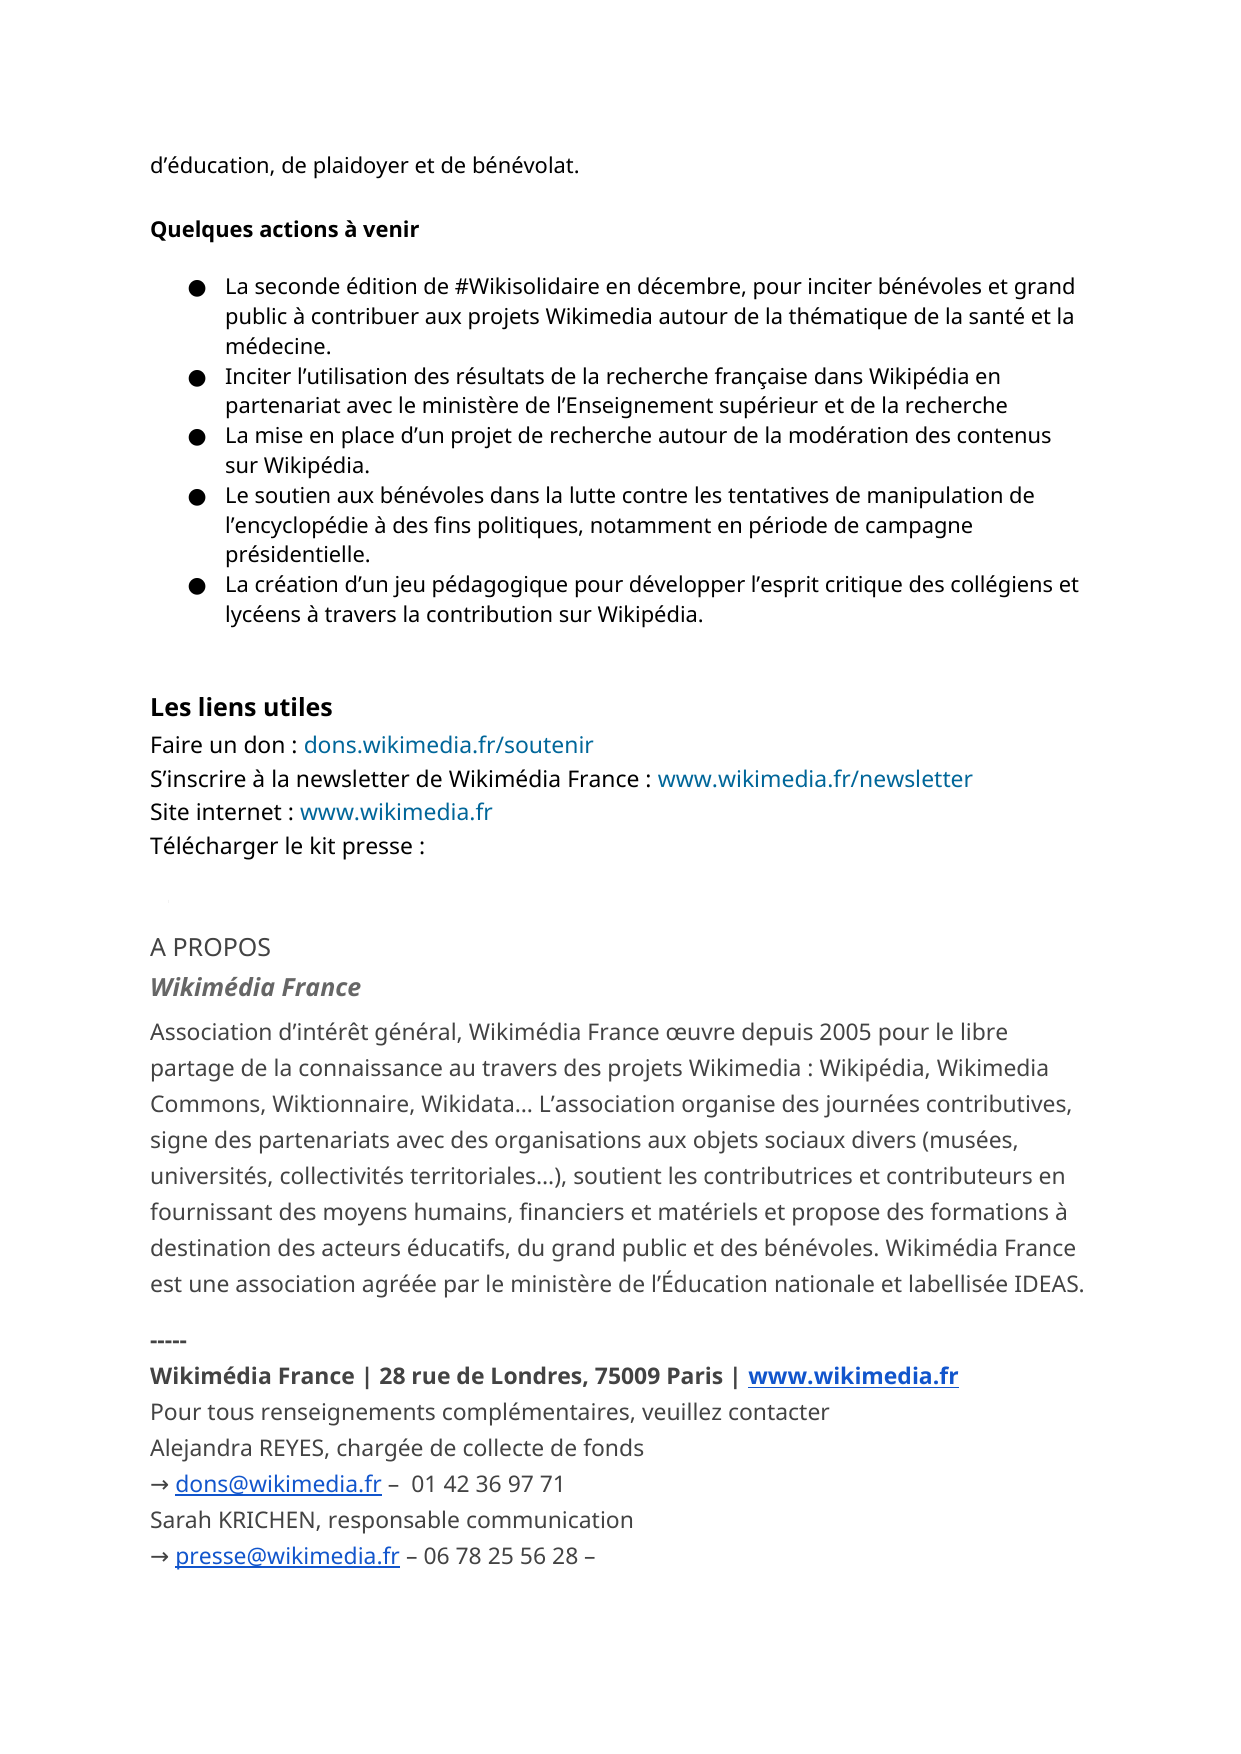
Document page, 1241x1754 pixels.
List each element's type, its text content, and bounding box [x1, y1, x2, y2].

text S’inscrire à la newsletter de Wikimédia France : www.wikimedia.fr/newsletter [150, 763, 1090, 794]
text Quelques actions à venir [150, 214, 1090, 244]
text Wikimédia France [150, 969, 1090, 1003]
text Les liens utiles [150, 690, 1090, 724]
text Association d’intérêt général, Wikimédia France œuvre depuis 2005 pour le libre partage de la connaissance au travers des projets Wikimedia : Wikipédia, Wikimedia Commons, Wiktionnaire, Wikidata… L’association organise des journées contributives, signe des partenariats avec des organisations aux objets sociaux divers (musées, universités, collectivités territoriales…), soutient les contributrices et contributeurs en fournissant des moyens humains, financiers et matériels et propose des formations à destination des acteurs éducatifs, du grand public et des bénévoles. Wikimédia France est une association agréée par le ministère de l’Éducation nationale et labellisée IDEAS. [150, 1016, 1090, 1299]
list La mise en place d’un projet de recherche autour de la modération des contenus sur Wikipédia. [187, 420, 1090, 480]
text Site internet : www.wikimedia.fr [150, 796, 1090, 828]
text Télécharger le kit presse : [150, 830, 1090, 861]
list Le soutien aux bénévoles dans la lutte contre les tentatives de manipulation de l’encyclopédie à des fins politiques, notamment en période de campagne présidentielle. [187, 480, 1090, 569]
text d’éducation, de plaidoyer et de bénévolat. [150, 150, 1090, 180]
list Inciter l’utilisation des résultats de la recherche française dans Wikipédia en partenariat avec le ministère de l’Enseignement supérieur et de la recherche [187, 361, 1090, 420]
list La création d’un jeu pédagogique pour développer l’esprit critique des collégiens et lycéens à travers la contribution sur Wikipédia. [187, 569, 1090, 629]
text Faire un don : dons.wikimedia.fr/soutenir [150, 729, 1090, 760]
list La seconde édition de #Wikisolidaire en décembre, pour inciter bénévoles et grand public à contribuer aux projets Wikimedia autour de la thématique de la santé et la médecine. [187, 271, 1090, 361]
text A PROPOS [150, 930, 1090, 964]
